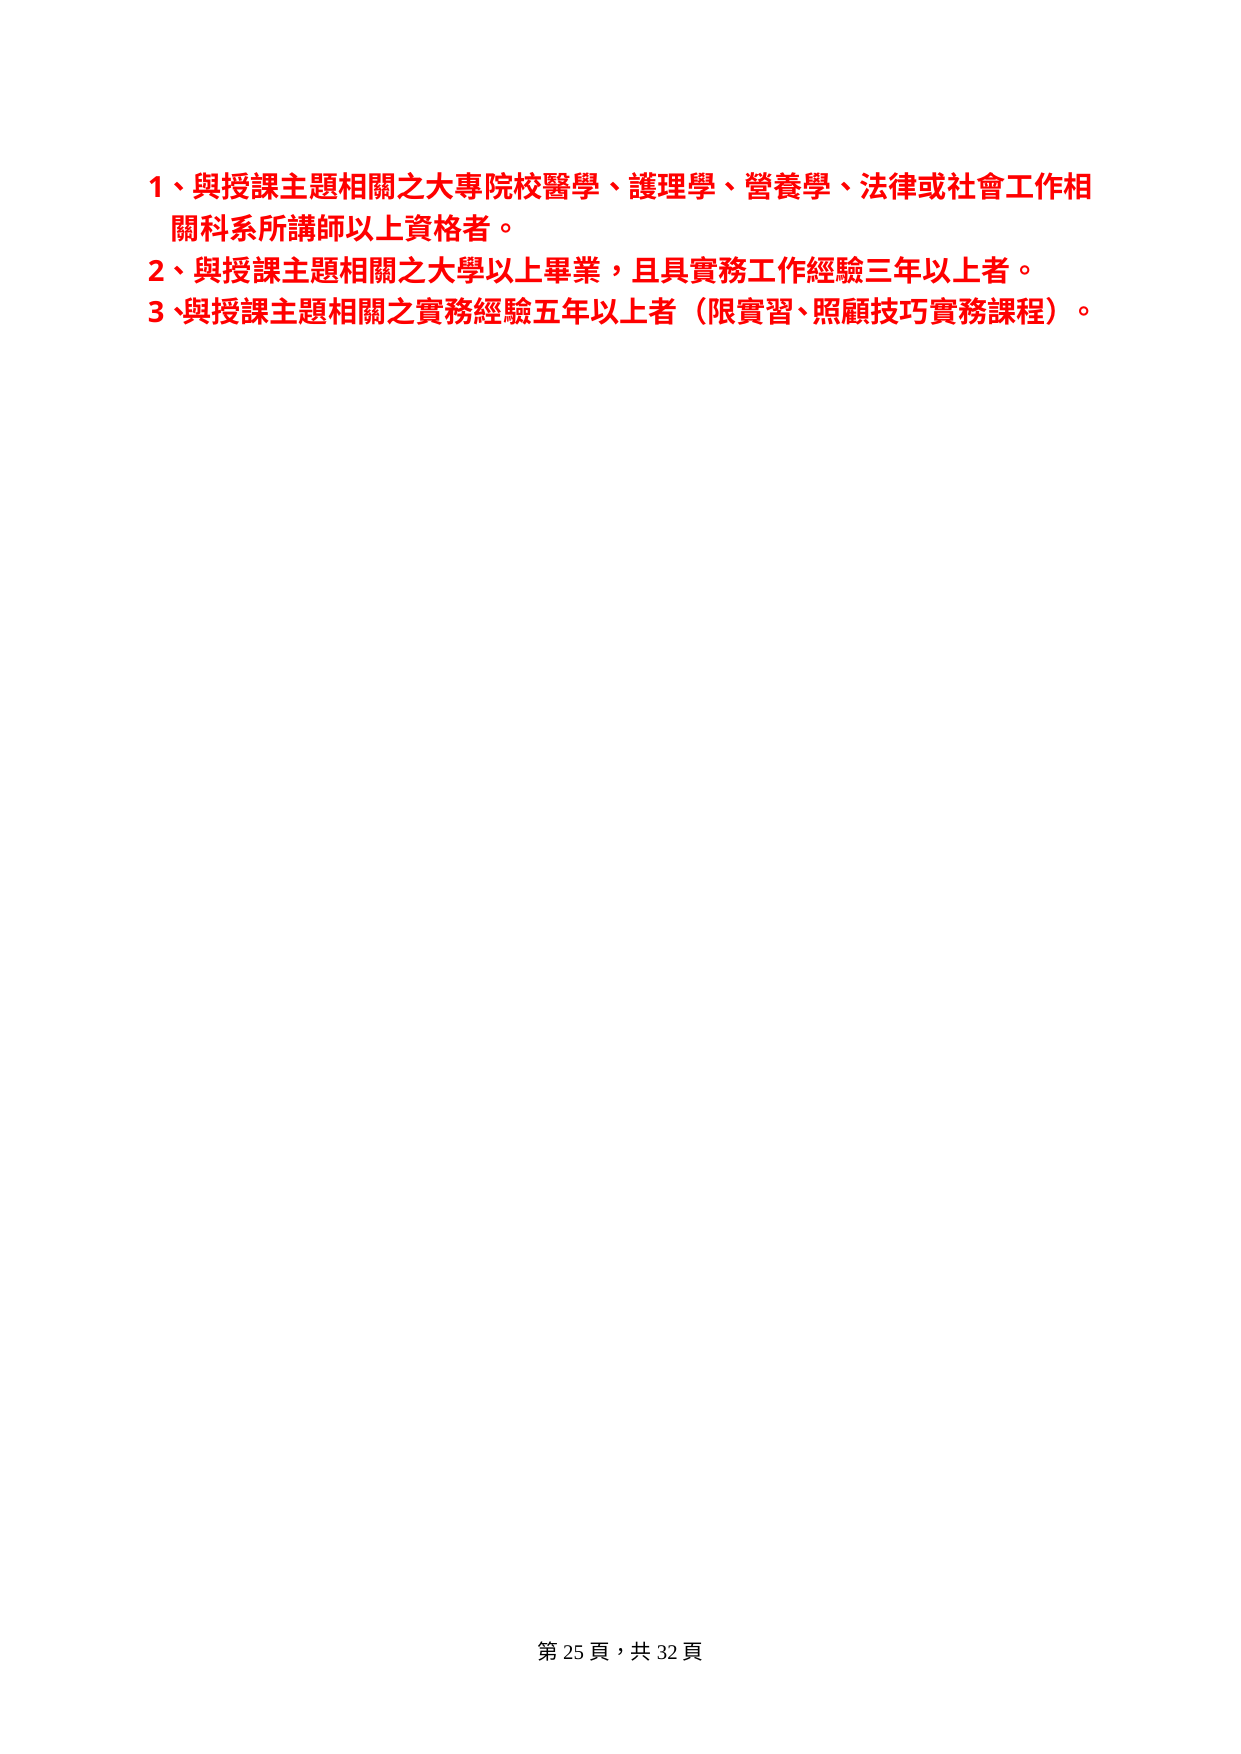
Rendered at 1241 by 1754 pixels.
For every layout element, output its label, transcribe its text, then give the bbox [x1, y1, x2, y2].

text 關科系所講師以上資格者。 [148, 206, 1092, 248]
text 1、與授課主題相關之大專院校醫學、護理學、營養學、法律或社會工作相 [148, 164, 1092, 206]
text 3、與授課主題相關之實務經驗五年以上者（限實習、照顧技巧實務課程）。 [148, 289, 1092, 331]
text 2、與授課主題相關之大學以上畢業，且具實務工作經驗三年以上者。 [148, 248, 1092, 289]
